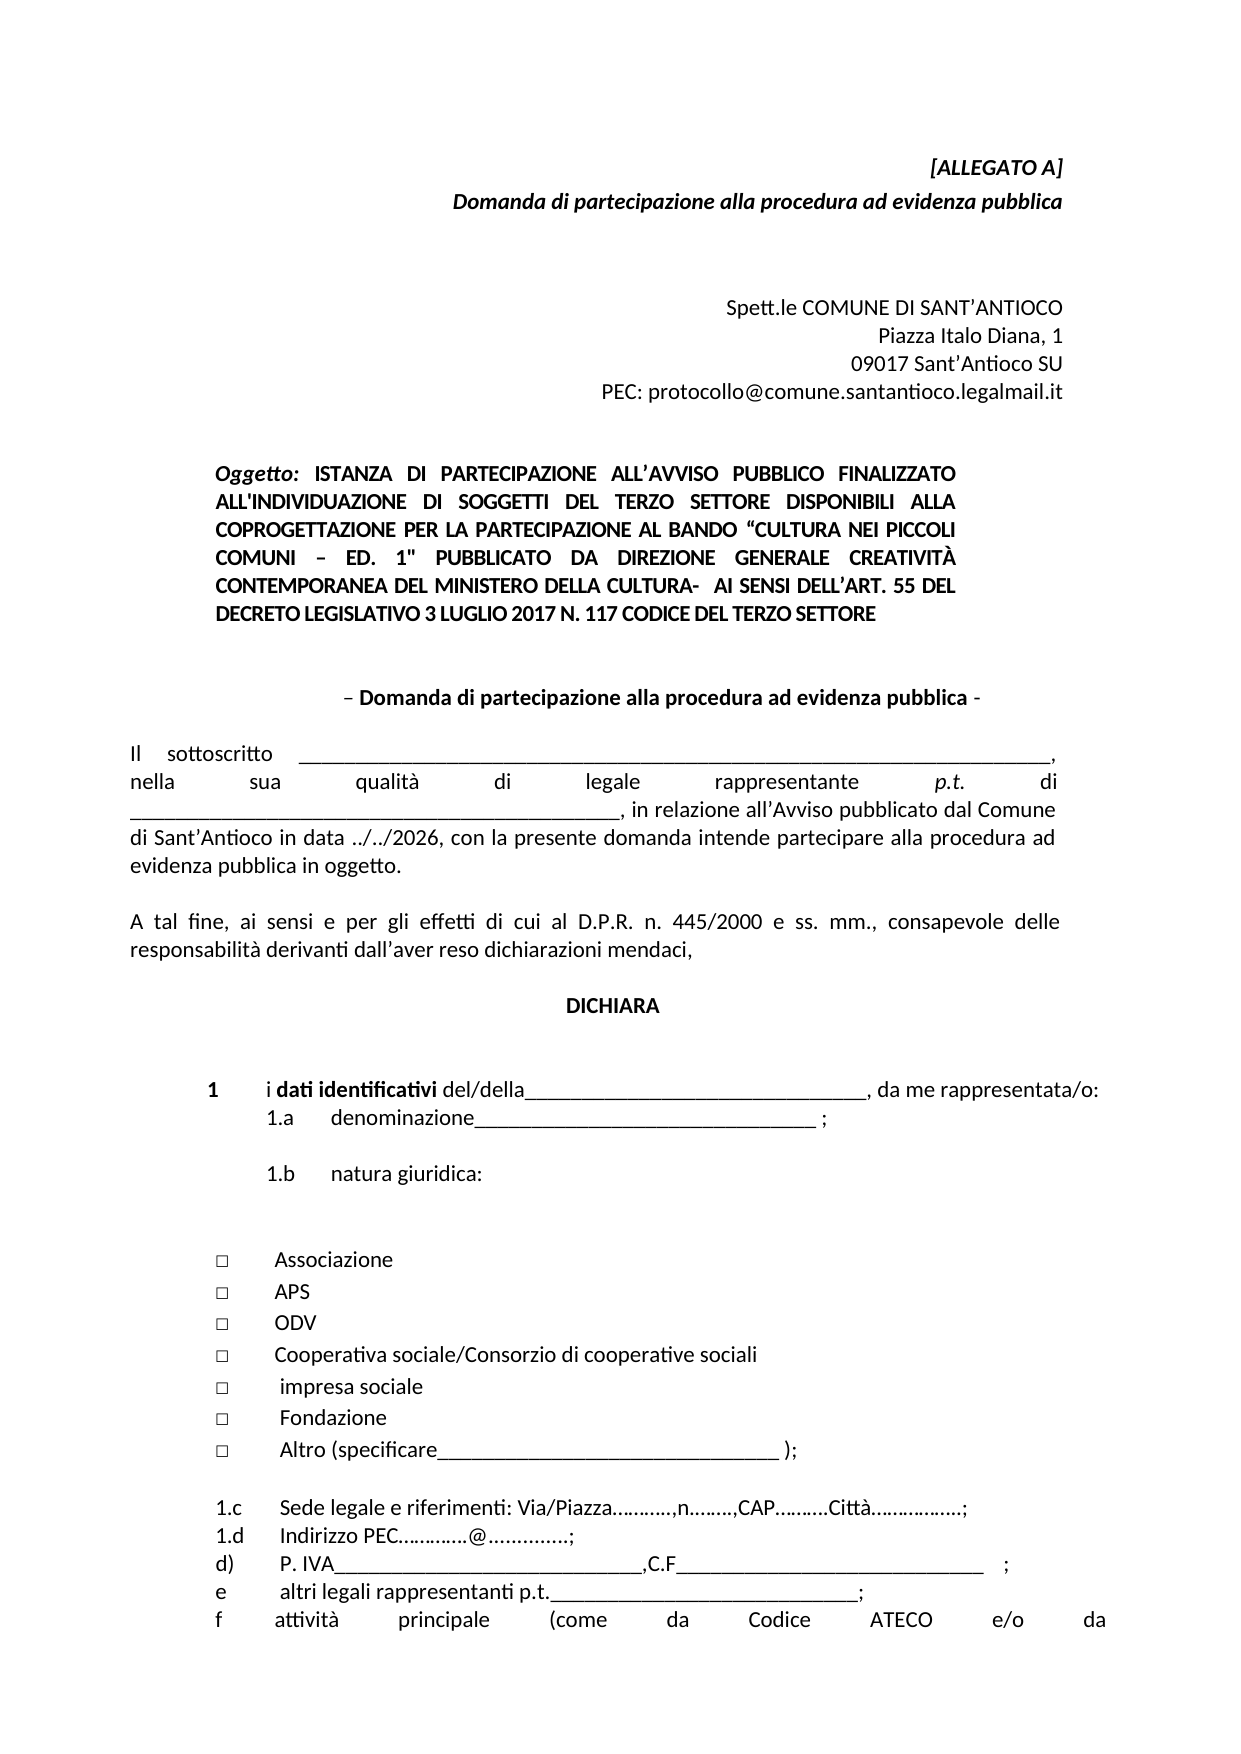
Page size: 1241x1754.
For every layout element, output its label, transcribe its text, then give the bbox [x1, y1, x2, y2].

list Associazione [215, 1243, 1107, 1274]
subtitle DICHIARA [118, 991, 1107, 1019]
list natura giuridica: [266, 1159, 1107, 1187]
subtitle – Domanda di partecipazione alla procedura ad evidenza pubblica - [215, 683, 1107, 711]
list altri legali rappresentanti p.t.___________________________; [215, 1577, 1107, 1605]
subtitle Domanda di partecipazione alla procedura ad evidenza pubblica [215, 187, 1063, 215]
list Indirizzo PEC………….@..............; [215, 1521, 1107, 1549]
text d) P. IVA___________________________,C.F___________________________ ; [215, 1549, 1107, 1577]
text 09017 Sant’Antioco SU [118, 349, 1063, 377]
list Altro (specificare______________________________ ); [215, 1433, 1107, 1464]
subtitle [ALLEGATO A] [215, 153, 1063, 181]
list Sede legale e riferimenti: Via/Piazza………..,n.…….,CAP……….Città……………..; [215, 1493, 1107, 1521]
text A tal fine, ai sensi e per gli effetti di cui al D.P.R. n. 445/2000 e ss. mm., consapevole delle responsabilità derivanti dall’aver reso dichiarazioni mendaci, [130, 907, 1063, 963]
text Oggetto: ISTANZA DI PARTECIPAZIONE ALL’AVVISO PUBBLICO FINALIZZATO ALL'INDIVIDUAZIONE DI SOGGETTI DEL TERZO SETTORE DISPONIBILI ALLA COPROGETTAZIONE PER LA PARTECIPAZIONE AL BANDO “CULTURA NEI PICCOLI COMUNI – ED. 1" PUBBLICATO DA DIREZIONE GENERALE CREATIVITÀ CONTEMPORANEA DEL MINISTERO DELLA CULTURA- AI SENSI DELL’ART. 55 DEL DECRETO LEGISLATIVO 3 LUGLIO 2017 N. 117 CODICE DEL TERZO SETTORE [215, 459, 956, 627]
text PEC: protocollo@comune.santantioco.legalmail.it [118, 377, 1063, 406]
list impresa sociale [215, 1370, 1107, 1401]
list attività principale (come da Codice ATECO e/o da [215, 1605, 1107, 1633]
text Spett.le COMUNE DI SANT’ANTIOCO [118, 293, 1063, 321]
list APS [215, 1275, 1107, 1306]
list ODV [215, 1306, 1107, 1338]
list i dati identificativi del/della______________________________, da me rappresentata/o: [207, 1076, 1107, 1104]
list denominazione______________________________ ; [266, 1104, 1107, 1131]
list Cooperativa sociale/Consorzio di cooperative sociali [215, 1338, 1107, 1369]
text Il sottoscritto __________________________________________________________________, nella sua qualità di legale rappresentante p.t. di ___________________________________________, in relazione all’Avviso pubblicato dal Comune di Sant’Antioco in data ../../2026, con la presente domanda intende partecipare alla procedura ad evidenza pubblica in oggetto. [130, 739, 1057, 879]
text Piazza Italo Diana, 1 [118, 321, 1063, 349]
list Fondazione [215, 1401, 1107, 1433]
